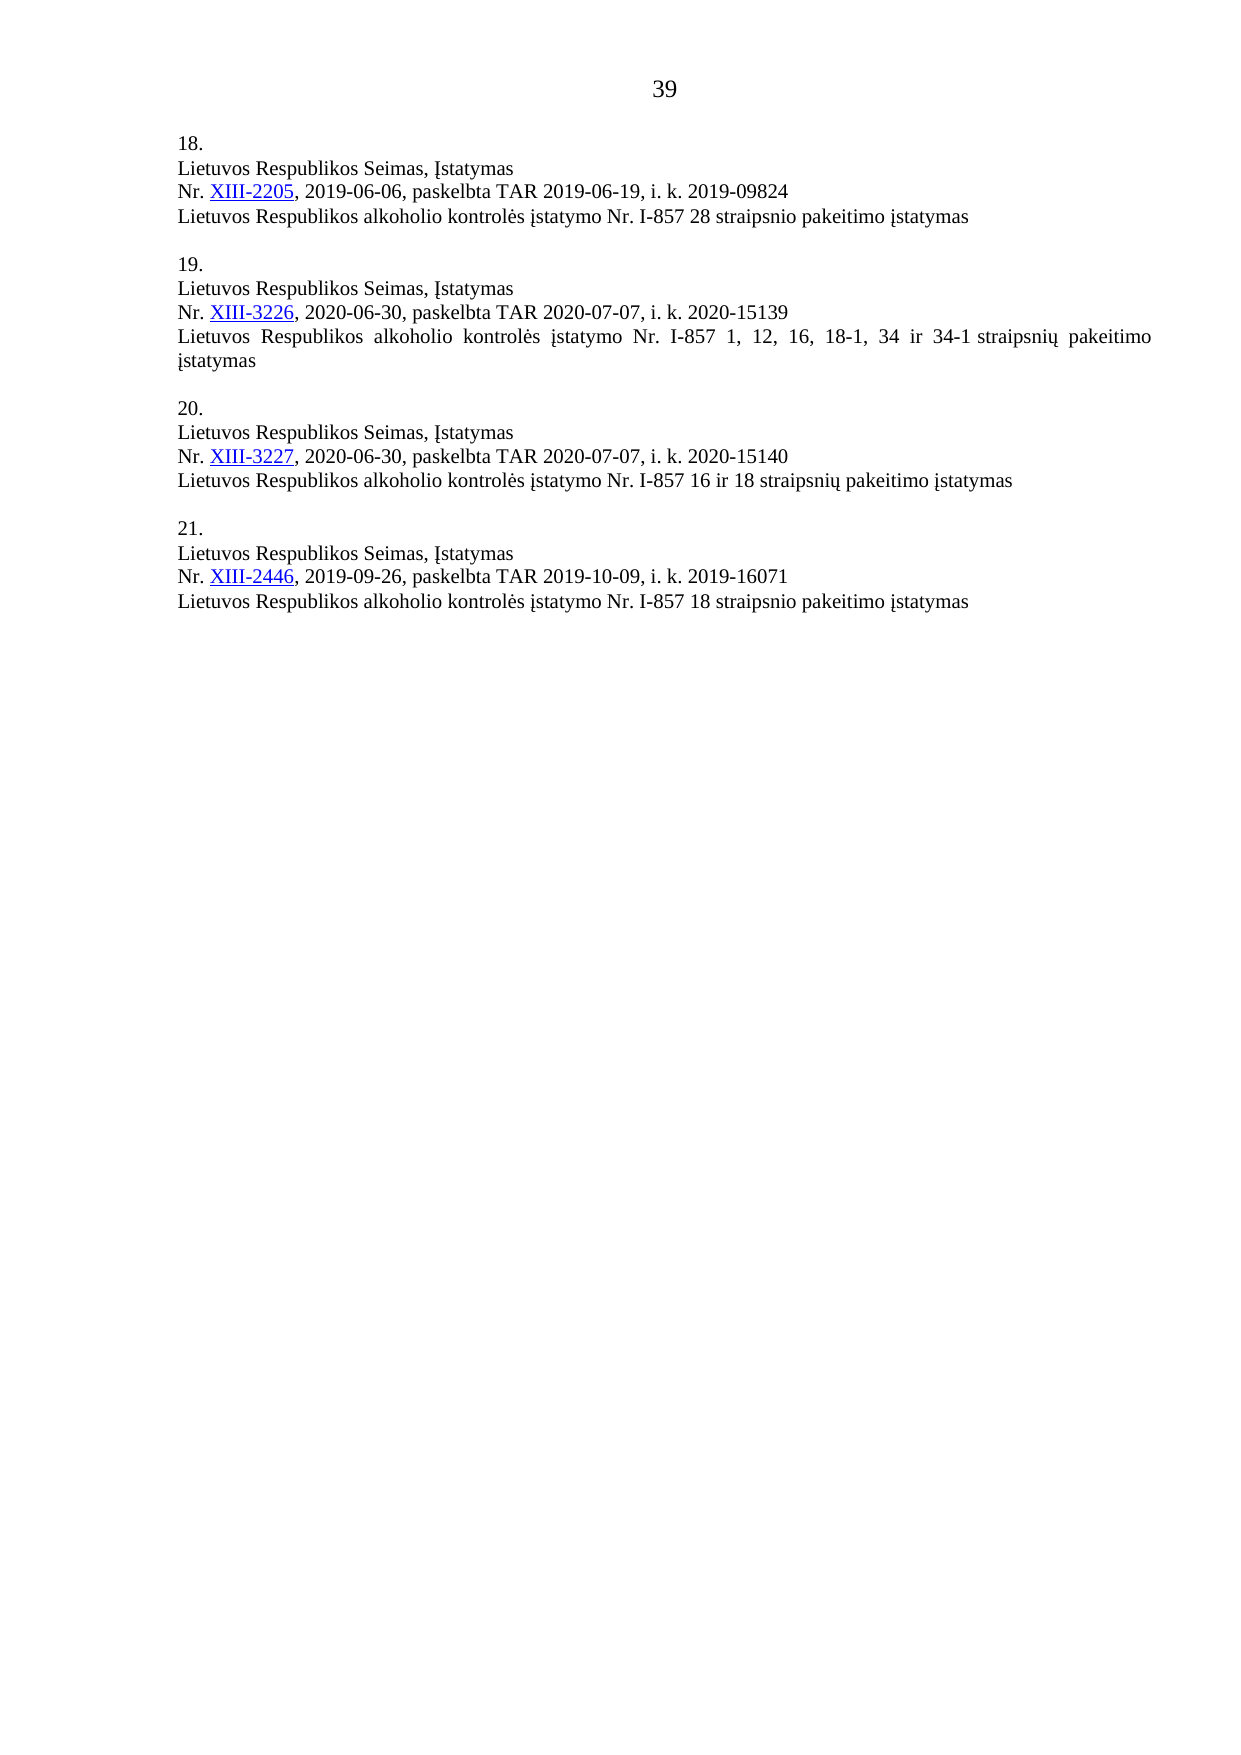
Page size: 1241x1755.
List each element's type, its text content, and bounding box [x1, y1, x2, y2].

text Lietuvos Respublikos alkoholio kontrolės įstatymo Nr. I-857 18 straipsnio pakeitimo įstatymas [177, 588, 1152, 613]
text Lietuvos Respublikos Seimas, Įstatymas [177, 155, 1152, 179]
text Lietuvos Respublikos Seimas, Įstatymas [177, 276, 1152, 300]
text 20. [177, 396, 1152, 420]
text Nr. XIII-2205, 2019-06-06, paskelbta TAR 2019-06-19, i. k. 2019-09824 [177, 179, 1152, 203]
text 19. [177, 252, 1152, 276]
text Lietuvos Respublikos Seimas, Įstatymas [177, 540, 1152, 564]
text Lietuvos Respublikos Seimas, Įstatymas [177, 420, 1152, 444]
text 18. [177, 131, 1152, 155]
text Lietuvos Respublikos alkoholio kontrolės įstatymo Nr. I-857 1, 12, 16, 18-1, 34 ir 34-1 straipsnių pakeitimo įstatymas [177, 324, 1152, 372]
text Nr. XIII-3226, 2020-06-30, paskelbta TAR 2020-07-07, i. k. 2020-15139 [177, 300, 1152, 324]
text 21. [177, 516, 1152, 540]
text Lietuvos Respublikos alkoholio kontrolės įstatymo Nr. I-857 28 straipsnio pakeitimo įstatymas [177, 203, 1152, 228]
text Nr. XIII-3227, 2020-06-30, paskelbta TAR 2020-07-07, i. k. 2020-15140 [177, 444, 1152, 468]
text Lietuvos Respublikos alkoholio kontrolės įstatymo Nr. I-857 16 ir 18 straipsnių pakeitimo įstatymas [177, 468, 1152, 492]
text Nr. XIII-2446, 2019-09-26, paskelbta TAR 2019-10-09, i. k. 2019-16071 [177, 564, 1152, 588]
